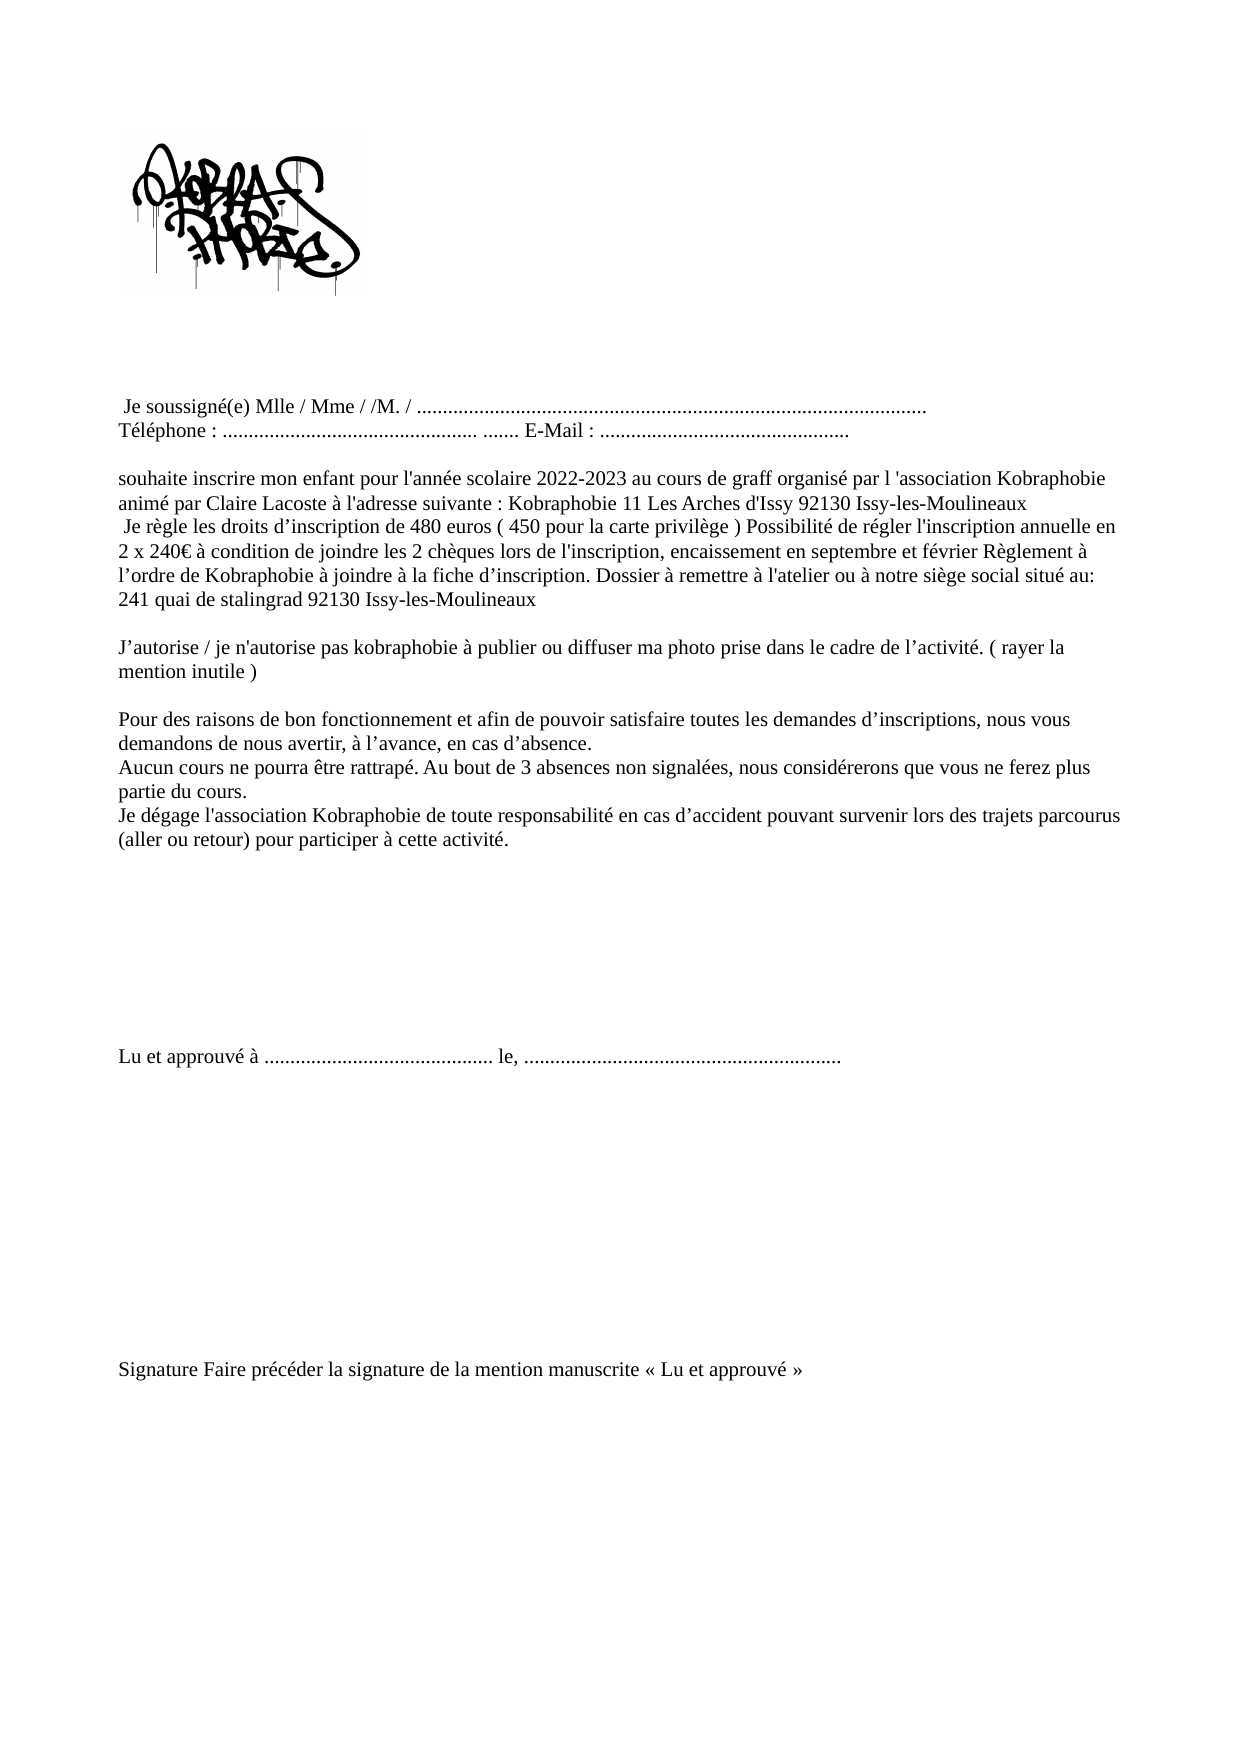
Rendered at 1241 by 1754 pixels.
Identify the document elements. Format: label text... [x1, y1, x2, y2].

text Je règle les droits d’inscription de 480 euros ( 450 pour la carte privilège ) Possibilité de régler l'inscription annuelle en 2 x 240€ à condition de joindre les 2 chèques lors de l'inscription, encaissement en septembre et février Règlement à l’ordre de Kobraphobie à joindre à la fiche d’inscription. Dossier à remettre à l'atelier ou à notre siège social situé au: 241 quai de stalingrad 92130 Issy-les-Moulineaux [118, 514, 1122, 611]
text Je soussigné(e) Mlle / Mme / /M. / .................................................................................................. Téléphone : ................................................. ....... E-Mail : ................................................ [118, 394, 1122, 442]
text Pour des raisons de bon fonctionnement et afin de pouvoir satisfaire toutes les demandes d’inscriptions, nous vous demandons de nous avertir, à l’avance, en cas d’absence. [118, 707, 1122, 755]
text souhaite inscrire mon enfant pour l'année scolaire 2022-2023 au cours de graff organisé par l 'association Kobraphobie animé par Claire Lacoste à l'adresse suivante : Kobraphobie 11 Les Arches d'Issy 92130 Issy-les-Moulineaux [118, 466, 1122, 514]
text Lu et approuvé à ............................................ le, ............................................................. [118, 1044, 1122, 1068]
text Signature Faire précéder la signature de la mention manuscrite « Lu et approuvé » [118, 1357, 1122, 1381]
picture [123, 125, 365, 298]
text Aucun cours ne pourra être rattrapé. Au bout de 3 absences non signalées, nous considérerons que vous ne ferez plus partie du cours. [118, 755, 1122, 803]
text Je dégage l'association Kobraphobie de toute responsabilité en cas d’accident pouvant survenir lors des trajets parcourus (aller ou retour) pour participer à cette activité. [118, 803, 1122, 851]
text J’autorise / je n'autorise pas kobraphobie à publier ou diffuser ma photo prise dans le cadre de l’activité. ( rayer la mention inutile ) [118, 635, 1122, 683]
